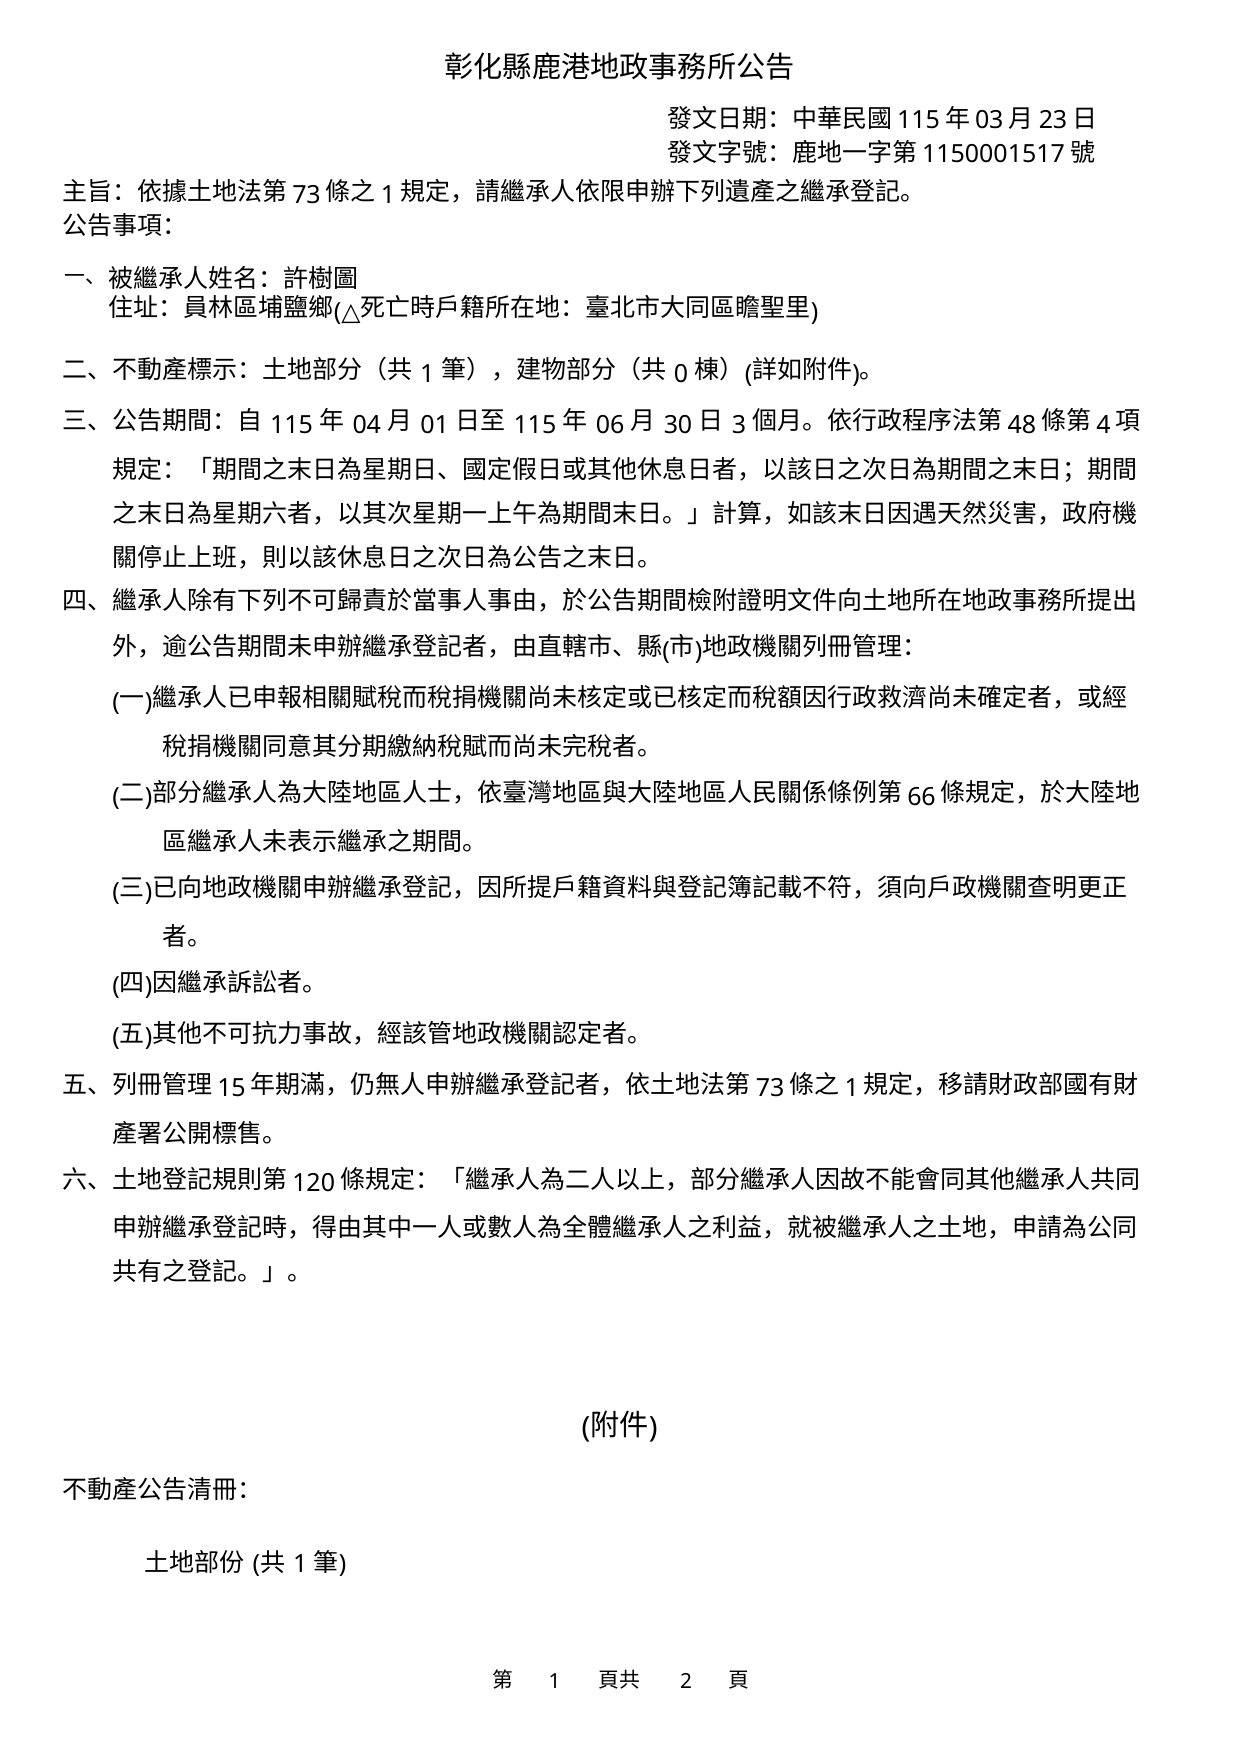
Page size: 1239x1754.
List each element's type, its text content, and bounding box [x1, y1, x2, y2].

table_cell [667, 1600, 718, 1660]
table_cell [1177, 356, 1239, 1354]
table_cell [667, 1355, 718, 1395]
table_cell 2 [653, 1660, 718, 1701]
table_cell [523, 1600, 585, 1660]
table_header [62, 0, 109, 41]
table_cell [0, 1456, 62, 1528]
table_cell 一、 [62, 264, 109, 315]
table_cell [62, 315, 109, 356]
table_cell [62, 95, 109, 177]
table_cell [1177, 315, 1239, 356]
table_cell [585, 95, 653, 177]
table_cell [109, 1355, 482, 1395]
table_header [483, 0, 523, 41]
table_cell [759, 1660, 1177, 1701]
table_cell [483, 1355, 523, 1395]
table_header [523, 0, 585, 41]
table_cell [523, 1355, 585, 1395]
table_cell [0, 1660, 62, 1701]
table_header [718, 0, 759, 41]
table_cell [109, 1660, 482, 1701]
table_cell [718, 1600, 759, 1660]
table_cell [653, 1355, 667, 1395]
table_cell [0, 177, 62, 264]
table_cell 土地部份 (共 1 筆) [62, 1529, 1177, 1600]
table_cell [759, 1355, 1177, 1395]
table_cell [1177, 264, 1239, 315]
table_cell 主旨：依據土地法第73條之1規定，請繼承人依限申辦下列遺產之繼承登記。 公告事項： [62, 177, 1177, 264]
table_cell 頁共 [585, 1660, 653, 1701]
table_cell [653, 1600, 667, 1660]
table_header [653, 0, 667, 41]
table_cell [759, 1600, 1177, 1660]
table_cell [483, 1600, 523, 1660]
table_cell [1177, 1456, 1239, 1528]
table_cell [1177, 1529, 1239, 1600]
table_header [0, 0, 62, 41]
table_cell [1177, 95, 1239, 177]
table_cell [109, 1600, 482, 1660]
table_cell [1177, 1660, 1239, 1701]
table_cell [62, 1660, 109, 1701]
table_cell 第 [483, 1660, 523, 1701]
table_cell [718, 1355, 759, 1395]
table_cell [653, 95, 667, 177]
table_cell [0, 95, 62, 177]
table_cell [109, 95, 482, 177]
table_cell [0, 315, 62, 356]
table_cell [523, 95, 585, 177]
table_cell 不動產公告清冊： [62, 1456, 1177, 1528]
table_header [109, 0, 482, 41]
table_cell [0, 1355, 62, 1395]
table_cell [0, 264, 62, 315]
table_cell 1 [523, 1660, 585, 1701]
table_cell [585, 1600, 653, 1660]
table_cell [1177, 1395, 1239, 1456]
table_header [759, 0, 1177, 41]
table_cell [0, 1600, 62, 1660]
table_cell [62, 1355, 109, 1395]
table_cell 頁 [718, 1660, 759, 1701]
table_header [585, 0, 653, 41]
table_header [667, 0, 718, 41]
table_header [1177, 0, 1239, 41]
table_cell [0, 41, 62, 94]
table_cell 被繼承人姓名：許樹圖 住址：員林區埔鹽鄉(△死亡時戶籍所在地：臺北市大同區瞻聖里) [109, 264, 1177, 356]
table_cell [483, 95, 523, 177]
table_cell [1177, 1355, 1239, 1395]
table_cell 發文日期：中華民國115年03月23日 發文字號：鹿地一字第1150001517號 [667, 95, 1177, 177]
table_cell [0, 1529, 62, 1600]
table_cell [1177, 41, 1239, 94]
table_cell [0, 1395, 62, 1456]
table_cell [62, 1600, 109, 1660]
table_cell [585, 1355, 653, 1395]
table_cell [1177, 177, 1239, 264]
table_cell [1177, 1600, 1239, 1660]
table_cell 二、不動產標示：土地部分（共 1 筆），建物部分（共 0 棟）(詳如附件)。 三、公告期間：自 115 年 04 月 01 日至 115 年 06 月 30 日 3 個月。依行政程序法第48條第4項 規定：「期間之末日為星期日、國定假日或其他休息日者，以該日之次日為期間之末日；期間 之末日為星期六者，以其次星期一上午為期間末日。」計算，如該末日因遇天然災害，政府機 關停止上班，則以該休息日之次日為公告之末日。 四、繼承人除有下列不可歸責於當事人事由，於公告期間檢附證明文件向土地所在地政事務所提出 外，逾公告期間未申辦繼承登記者，由直轄市、縣(市)地政機關列冊管理： (一)繼承人已申報相關賦稅而稅捐機關尚未核定或已核定而稅額因行政救濟尚未確定者，或經 稅捐機關同意其分期繳納稅賦而尚未完稅者。 (二)部分繼承人為大陸地區人士，依臺灣地區與大陸地區人民關係條例第66條規定，於大陸地 區繼承人未表示繼承之期間。 (三)已向地政機關申辦繼承登記，因所提戶籍資料與登記簿記載不符，須向戶政機關查明更正 者。 (四)因繼承訴訟者。 (五)其他不可抗力事故，經該管地政機關認定者。 五、列冊管理15年期滿，仍無人申辦繼承登記者，依土地法第73條之1規定，移請財政部國有財 產署公開標售。 六、土地登記規則第120條規定：「繼承人為二人以上，部分繼承人因故不能會同其他繼承人共同 申辦繼承登記時，得由其中一人或數人為全體繼承人之利益，就被繼承人之土地，申請為公同 共有之登記。」。 [62, 356, 1177, 1354]
table_cell 彰化縣鹿港地政事務所公告 [62, 41, 1177, 94]
table_cell (附件) [62, 1395, 1177, 1456]
table_cell [0, 356, 62, 1354]
